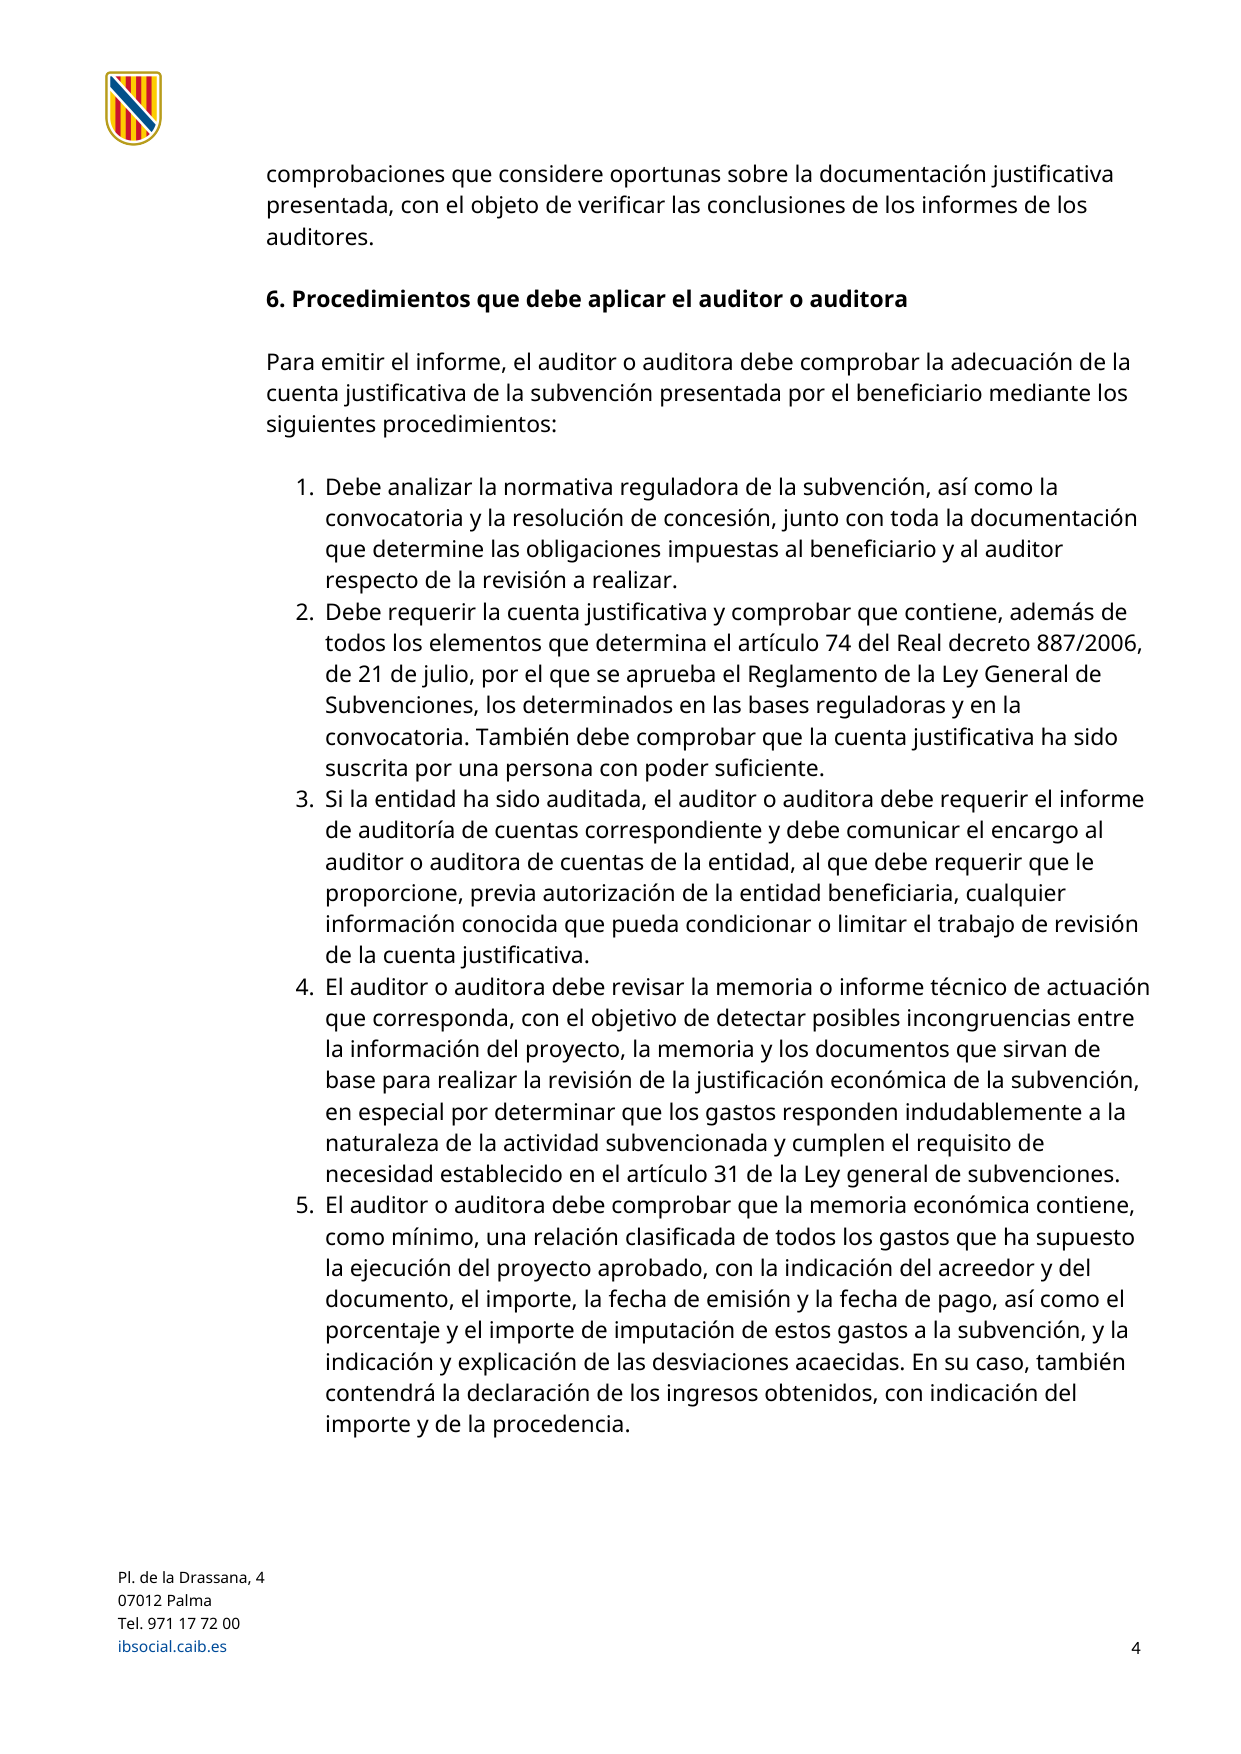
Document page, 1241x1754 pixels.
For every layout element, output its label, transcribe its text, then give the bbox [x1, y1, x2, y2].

text 6. Procedimientos que debe aplicar el auditor o auditora [266, 283, 1152, 314]
list Debe analizar la normativa reguladora de la subvención, así como la convocatoria y la resolución de concesión, junto con toda la documentación que determine las obligaciones impuestas al beneficiario y al auditor respecto de la revisión a realizar. [295, 470, 1152, 595]
text comprobaciones que considere oportunas sobre la documentación justificativa presentada, con el objeto de verificar las conclusiones de los informes de los auditores. [266, 158, 1152, 252]
list El auditor o auditora debe comprobar que la memoria económica contiene, como mínimo, una relación clasificada de todos los gastos que ha supuesto la ejecución del proyecto aprobado, con la indicación del acreedor y del documento, el importe, la fecha de emisión y la fecha de pago, así como el porcentaje y el importe de imputación de estos gastos a la subvención, y la indicación y explicación de las desviaciones acaecidas. En su caso, también contendrá la declaración de los ingresos obtenidos, con indicación del importe y de la procedencia. [295, 1189, 1152, 1439]
list Si la entidad ha sido auditada, el auditor o auditora debe requerir el informe de auditoría de cuentas correspondiente y debe comunicar el encargo al auditor o auditora de cuentas de la entidad, al que debe requerir que le proporcione, previa autorización de la entidad beneficiaria, cualquier información conocida que pueda condicionar o limitar el trabajo de revisión de la cuenta justificativa. [295, 783, 1152, 970]
picture [87, 43, 180, 174]
text Para emitir el informe, el auditor o auditora debe comprobar la adecuación de la cuenta justificativa de la subvención presentada por el beneficiario mediante los siguientes procedimientos: [266, 345, 1152, 439]
list El auditor o auditora debe revisar la memoria o informe técnico de actuación que corresponda, con el objetivo de detectar posibles incongruencias entre la información del proyecto, la memoria y los documentos que sirvan de base para realizar la revisión de la justificación económica de la subvención, en especial por determinar que los gastos responden indudablemente a la naturaleza de la actividad subvencionada y cumplen el requisito de necesidad establecido en el artículo 31 de la Ley general de subvenciones. [295, 970, 1152, 1189]
list Debe requerir la cuenta justificativa y comprobar que contiene, además de todos los elementos que determina el artículo 74 del Real decreto 887/2006, de 21 de julio, por el que se aprueba el Reglamento de la Ley General de Subvenciones, los determinados en las bases reguladoras y en la convocatoria. También debe comprobar que la cuenta justificativa ha sido suscrita por una persona con poder suficiente. [295, 595, 1152, 783]
